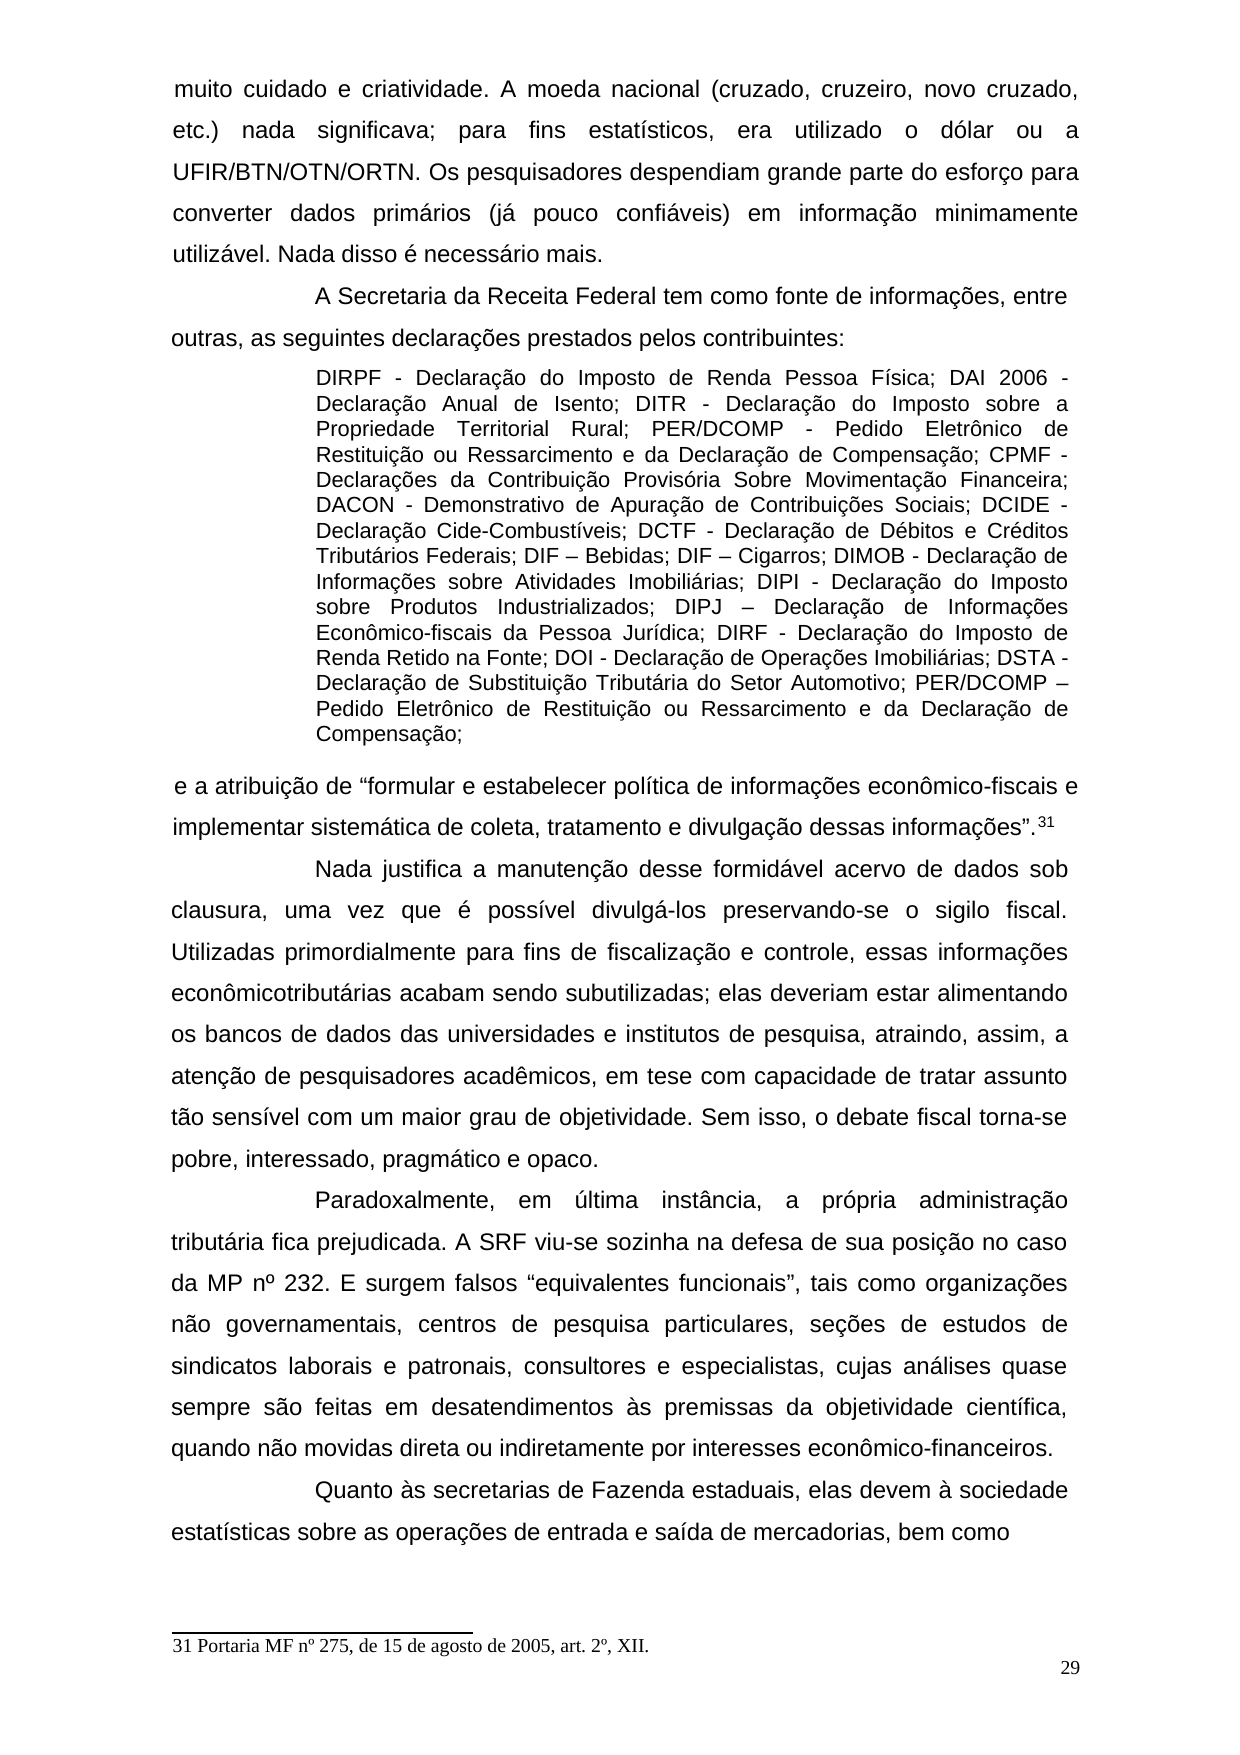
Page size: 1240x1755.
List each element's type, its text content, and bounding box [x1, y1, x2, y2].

text A Secretaria da Receita Federal tem como fonte de informações, entre outras, as seguintes declarações prestados pelos contribuintes: [171, 282, 1069, 351]
text muito cuidado e criatividade. A moeda nacional (cruzado, cruzeiro, novo cruzado, etc.) nada significava; para fins estatísticos, era utilizado o dólar ou a UFIR/BTN/OTN/ORTN. Os pesquisadores despendiam grande parte do esforço para converter dados primários (já pouco confiáveis) em informação minimamente utilizável. Nada disso é necessário mais. [172, 75, 1080, 268]
text DIRPF - Declaração do Imposto de Renda Pessoa Física; DAI 2006 - Declaração Anual de Isento; DITR - Declaração do Imposto sobre a Propriedade Territorial Rural; PER/DCOMP - Pedido Eletrônico de Restituição ou Ressarcimento e da Declaração de Compensação; CPMF - Declarações da Contribuição Provisória Sobre Movimentação Financeira; DACON - Demonstrativo de Apuração de Contribuições Sociais; DCIDE - Declaração Cide-Combustíveis; DCTF - Declaração de Débitos e Créditos Tributários Federais; DIF – Bebidas; DIF – Cigarros; DIMOB - Declaração de Informações sobre Atividades Imobiliárias; DIPI - Declaração do Imposto sobre Produtos Industrializados; DIPJ – Declaração de Informações Econômico-fiscais da Pessoa Jurídica; DIRF - Declaração do Imposto de Renda Retido na Fonte; DOI - Declaração de Operações Imobiliárias; DSTA - Declaração de Substituição Tributária do Setor Automotivo; PER/DCOMP – Pedido Eletrônico de Restituição ou Ressarcimento e da Declaração de Compensação; [316, 365, 1069, 746]
text e a atribuição de “formular e estabelecer política de informações econômico-fiscais e implementar sistemática de coleta, tratamento e divulgação dessas informações”. [172, 772, 1080, 841]
text Paradoxalmente, em última instância, a própria administração tributária fica prejudicada. A SRF viu-se sozinha na defesa de sua posição no caso da MP nº 232. E surgem falsos “equivalentes funcionais”, tais como organizações não governamentais, centros de pesquisa particulares, seções de estudos de sindicatos laborais e patronais, consultores e especialistas, cujas análises quase sempre são feitas em desatendimentos às premissas da objetividade científica, quando não movidas direta ou indiretamente por interesses econômico-financeiros. [171, 1186, 1069, 1462]
text Portaria MF nº 275, de 15 de agosto de 2005, art. 2º, XII. [172, 1633, 1080, 1656]
text Quanto às secretarias de Fazenda estaduais, elas devem à sociedade estatísticas sobre as operações de entrada e saída de mercadorias, bem como [171, 1476, 1069, 1545]
text Nada justifica a manutenção desse formidável acervo de dados sob clausura, uma vez que é possível divulgá-los preservando-se o sigilo fiscal. Utilizadas primordialmente para fins de fiscalização e controle, essas informações econômicotributárias acabam sendo subutilizadas; elas deveriam estar alimentando os bancos de dados das universidades e institutos de pesquisa, atraindo, assim, a atenção de pesquisadores acadêmicos, em tese com capacidade de tratar assunto tão sensível com um maior grau de objetividade. Sem isso, o debate fiscal torna-se pobre, interessado, pragmático e opaco. [171, 855, 1069, 1172]
